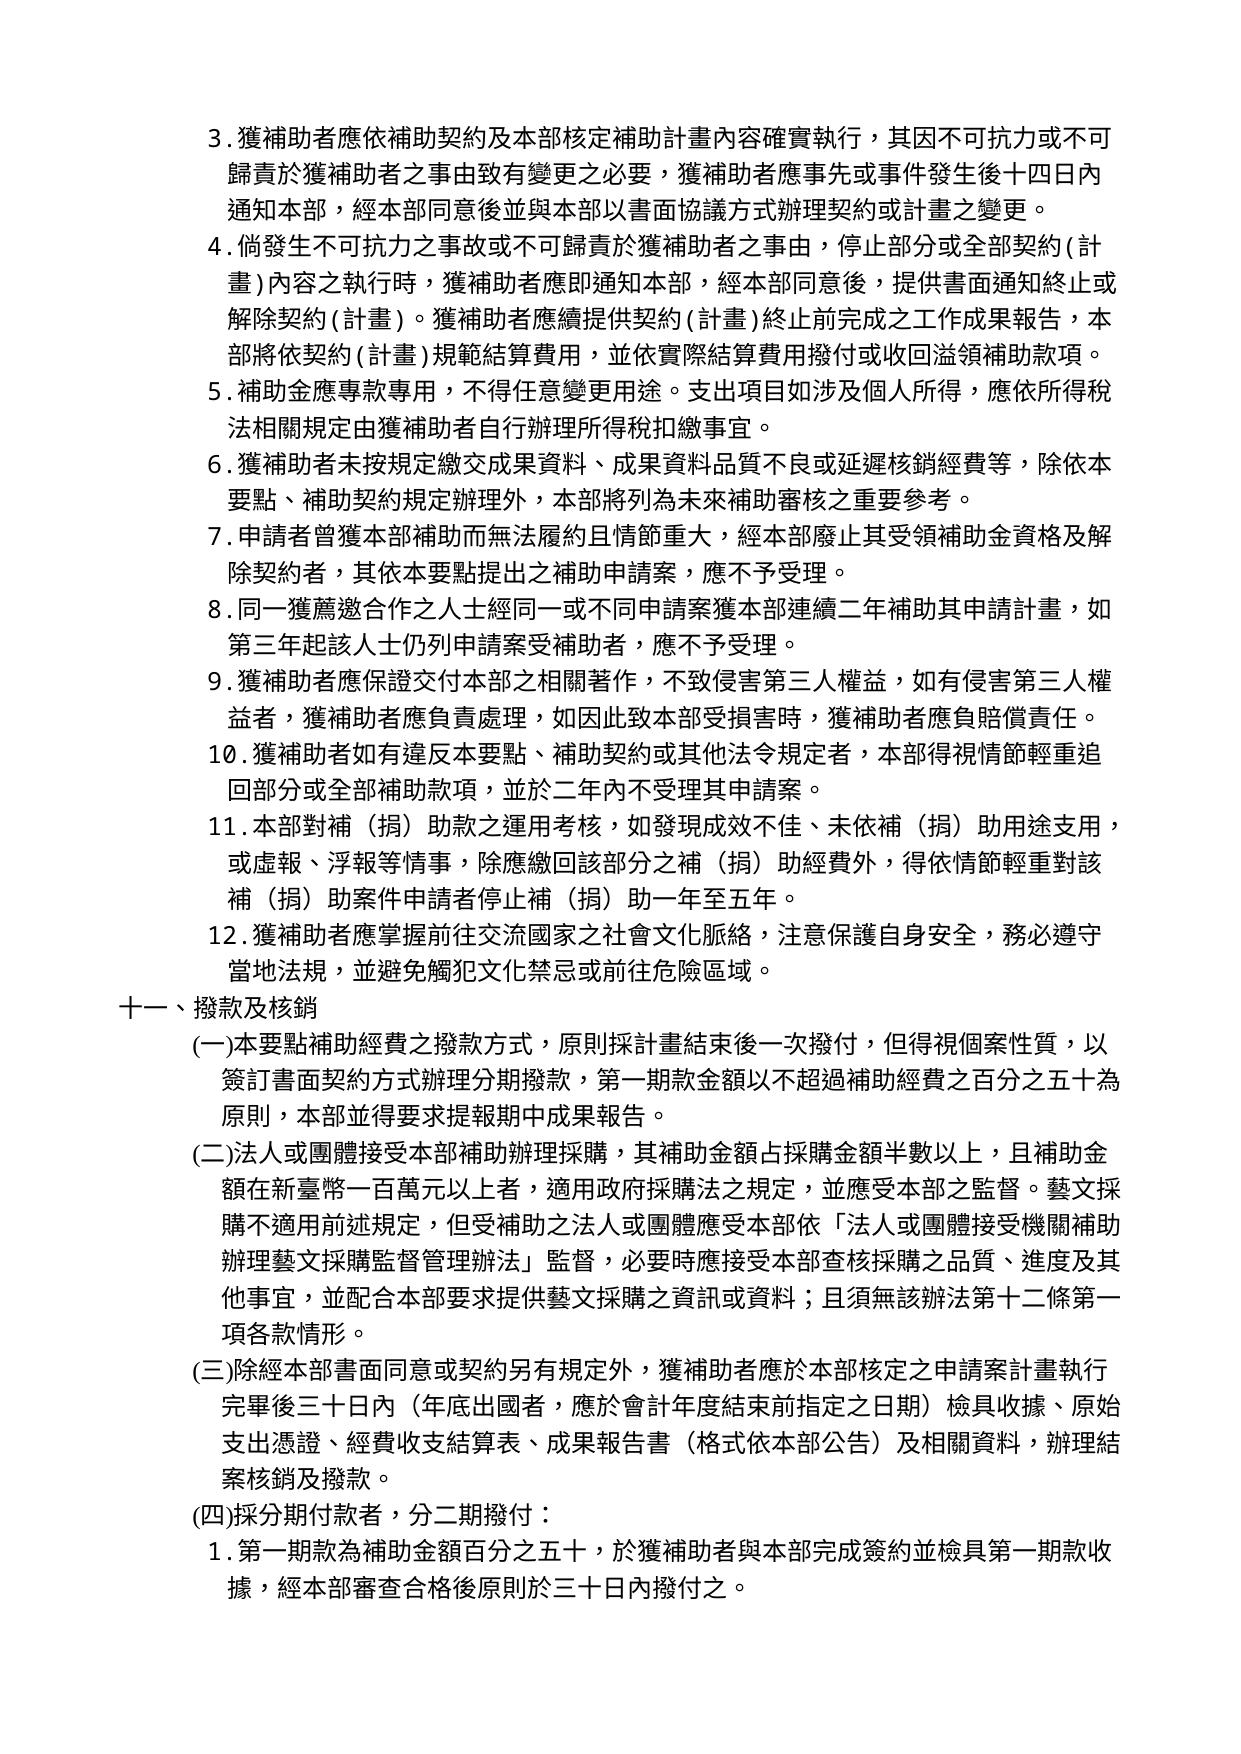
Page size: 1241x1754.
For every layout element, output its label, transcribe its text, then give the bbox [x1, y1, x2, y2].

list 本要點補助經費之撥款方式，原則採計畫結束後一次撥付，但得視個案性質，以簽訂書面契約方式辦理分期撥款，第一期款金額以不超過補助經費之百分之五十為原則，本部並得要求提報期中成果報告。 [192, 1024, 1122, 1133]
list 倘發生不可抗力之事故或不可歸責於獲補助者之事由，停止部分或全部契約(計畫)內容之執行時，獲補助者應即通知本部，經本部同意後，提供書面通知終止或解除契約(計畫)。獲補助者應續提供契約(計畫)終止前完成之工作成果報告，本部將依契約(計畫)規範結算費用，並依實際結算費用撥付或收回溢領補助款項。 [207, 227, 1122, 372]
subtitle 撥款及核銷 [118, 988, 1122, 1024]
list 採分期付款者，分二期撥付： [192, 1496, 1122, 1532]
list 獲補助者應依補助契約及本部核定補助計畫內容確實執行，其因不可抗力或不可歸責於獲補助者之事由致有變更之必要，獲補助者應事先或事件發生後十四日內通知本部，經本部同意後並與本部以書面協議方式辦理契約或計畫之變更。 [207, 118, 1122, 227]
list 獲補助者未按規定繳交成果資料、成果資料品質不良或延遲核銷經費等，除依本要點、補助契約規定辦理外，本部將列為未來補助審核之重要參考。 [207, 444, 1122, 517]
list 除經本部書面同意或契約另有規定外，獲補助者應於本部核定之申請案計畫執行完畢後三十日內（年底出國者，應於會計年度結束前指定之日期）檢具收據、原始支出憑證、經費收支結算表、成果報告書（格式依本部公告）及相關資料，辦理結案核銷及撥款。 [192, 1351, 1122, 1496]
list 獲補助者應保證交付本部之相關著作，不致侵害第三人權益，如有侵害第三人權益者，獲補助者應負責處理，如因此致本部受損害時，獲補助者應負賠償責任。 [207, 662, 1122, 734]
list 補助金應專款專用，不得任意變更用途。支出項目如涉及個人所得，應依所得稅法相關規定由獲補助者自行辦理所得稅扣繳事宜。 [207, 372, 1122, 444]
list 第一期款為補助金額百分之五十，於獲補助者與本部完成簽約並檢具第一期款收據，經本部審查合格後原則於三十日內撥付之。 [207, 1532, 1122, 1604]
list 同一獲薦邀合作之人士經同一或不同申請案獲本部連續二年補助其申請計畫，如第三年起該人士仍列申請案受補助者，應不予受理。 [207, 589, 1122, 662]
list 本部對補（捐）助款之運用考核，如發現成效不佳、未依補（捐）助用途支用，或虛報、浮報等情事，除應繳回該部分之補（捐）助經費外，得依情節輕重對該補（捐）助案件申請者停止補（捐）助一年至五年。 [207, 807, 1122, 916]
list 獲補助者如有違反本要點、補助契約或其他法令規定者，本部得視情節輕重追回部分或全部補助款項，並於二年內不受理其申請案。 [207, 734, 1122, 807]
list 法人或團體接受本部補助辦理採購，其補助金額占採購金額半數以上，且補助金額在新臺幣一百萬元以上者，適用政府採購法之規定，並應受本部之監督。藝文採購不適用前述規定，但受補助之法人或團體應受本部依「法人或團體接受機關補助辦理藝文採購監督管理辦法」監督，必要時應接受本部查核採購之品質、進度及其他事宜，並配合本部要求提供藝文採購之資訊或資料；且須無該辦法第十二條第一項各款情形。 [192, 1133, 1122, 1351]
list 申請者曾獲本部補助而無法履約且情節重大，經本部廢止其受領補助金資格及解除契約者，其依本要點提出之補助申請案，應不予受理。 [207, 517, 1122, 589]
list 獲補助者應掌握前往交流國家之社會文化脈絡，注意保護自身安全，務必遵守當地法規，並避免觸犯文化禁忌或前往危險區域。 [207, 916, 1122, 988]
